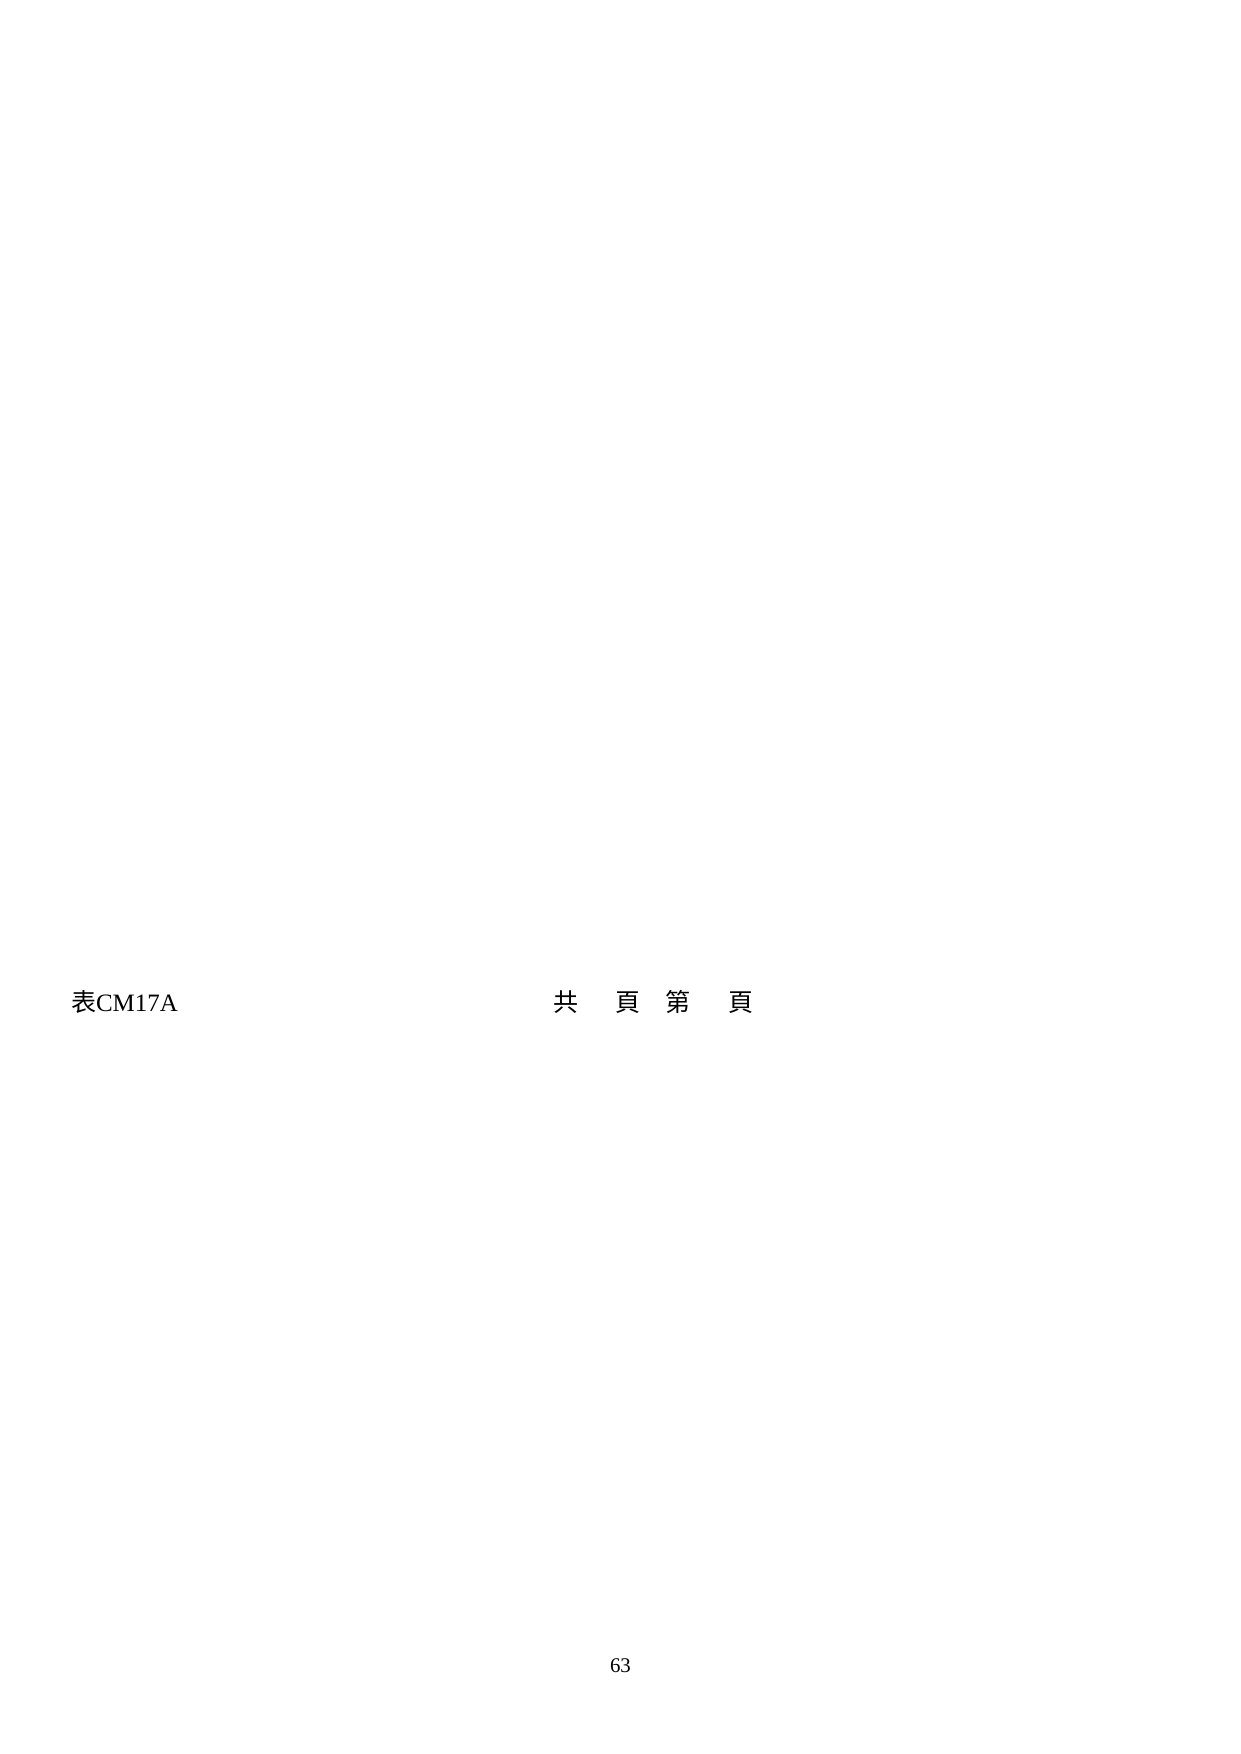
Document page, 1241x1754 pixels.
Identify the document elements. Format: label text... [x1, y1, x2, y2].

text 表CM17A 共 頁 第 頁 [71, 959, 1169, 1021]
